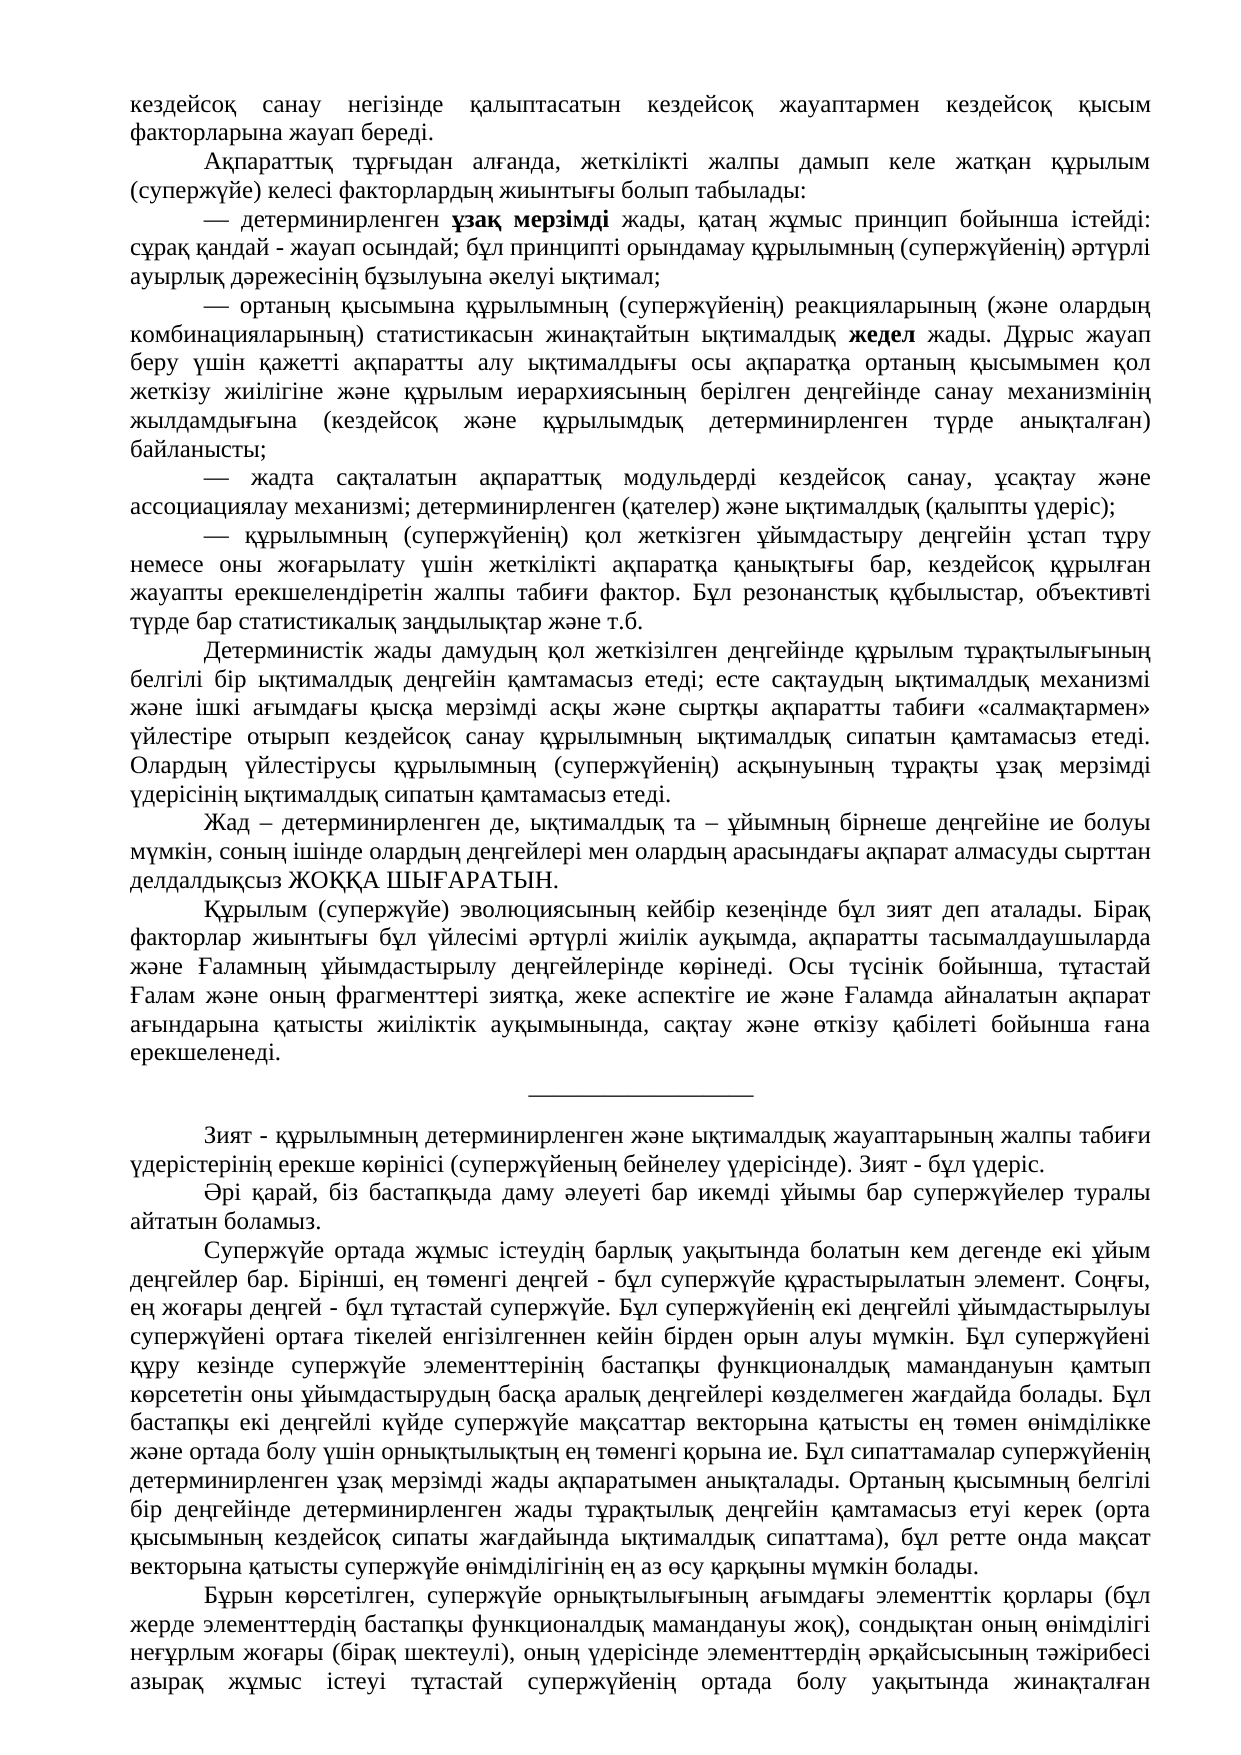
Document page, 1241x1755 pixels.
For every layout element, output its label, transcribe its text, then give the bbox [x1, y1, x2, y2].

text — құрылымның (супержүйенің) қол жеткізген ұйымдастыру деңгейін ұстап тұру немесе оны жоғарылату үшін жеткілікті ақпаратқа қанықтығы бар, кездейсоқ құрылған жауапты ерекшелендіретін жалпы табиғи фактор. Бұл резонанстық құбылыстар, объективті түрде бар статистикалық заңдылықтар және т.б. [130, 520, 1152, 635]
text ————————— [130, 1079, 1152, 1107]
text Бұрын көрсетілген, супержүйе орнықтылығының ағымдағы элементтік қорлары (бұл жерде элементтердің бастапқы функционалдық мамандануы жоқ), сондықтан оның өнімділігі неғұрлым жоғары (бірақ шектеулі), оның үдерісінде элементтердің әрқайсысының тәжірибесі азырақ жұмыс істеуі тұтастай супержүйенің ортада болу уақытында жинақталған [130, 1580, 1152, 1695]
text Әрі қарай, біз бастапқыда даму әлеуеті бар икемді ұйымы бар супержүйелер туралы айтатын боламыз. [130, 1177, 1152, 1235]
text Детерминистік жады дамудың қол жеткізілген деңгейінде құрылым тұрақтылығының белгілі бір ықтималдық деңгейін қамтамасыз етеді; есте сақтаудың ықтималдық механизмі және ішкі ағымдағы қысқа мерзімді асқы және сыртқы ақпаратты табиғи «салмақтармен» үйлестіре отырып кездейсоқ санау құрылымның ықтималдық сипатын қамтамасыз етеді. Олардың үйлестірусы құрылымның (супержүйенің) асқынуының тұрақты ұзақ мерзімді үдерісінің ықтималдық сипатын қамтамасыз етеді. [130, 635, 1152, 807]
text Ақпараттық тұрғыдан алғанда, жеткілікті жалпы дамып келе жатқан құрылым (супержүйе) келесі факторлардың жиынтығы болып табылады: [130, 146, 1152, 204]
text Супержүйе ортада жұмыс істеудің барлық уақытында болатын кем дегенде екі ұйым деңгейлер бар. Бірінші, ең төменгі деңгей - бұл супержүйе құрастырылатын элемент. Соңғы, ең жоғары деңгей - бұл тұтастай супержүйе. Бұл супержүйенің екі деңгейлі ұйымдастырылуы супержүйені ортаға тікелей енгізілгеннен кейін бірден орын алуы мүмкін. Бұл супержүйені құру кезінде супержүйе элементтерінің бастапқы функционалдық мамандануын қамтып көрсететін оны ұйымдастырудың басқа аралық деңгейлері көзделмеген жағдайда болады. Бұл бастапқы екі деңгейлі күйде супержүйе мақсаттар векторына қатысты ең төмен өнімділікке және ортада болу үшін орнықтылықтың ең төменгі қорына ие. Бұл сипаттамалар супержүйенің детерминирленген ұзақ мерзімді жады ақпаратымен анықталады. Ортаның қысымның белгілі бір деңгейінде детерминирленген жады тұрақтылық деңгейін қамтамасыз етуі керек (орта қысымының кездейсоқ сипаты жағдайында ықтималдық сипаттама), бұл ретте онда мақсат векторына қатысты супержүйе өнімділігінің ең аз өсу қарқыны мүмкін болады. [130, 1235, 1152, 1580]
text кездейсоқ санау негізінде қалыптасатын кездейсоқ жауаптармен кездейсоқ қысым факторларына жауап береді. [130, 89, 1152, 146]
text Құрылым (супержүйе) эволюциясының кейбір кезеңінде бұл зият деп аталады. Бірақ факторлар жиынтығы бұл үйлесімі әртүрлі жиілік ауқымда, ақпаратты тасымалдаушыларда және Ғаламның ұйымдастырылу деңгейлерінде көрінеді. Осы түсінік бойынша, тұтастай Ғалам және оның фрагменттері зиятқа, жеке аспектіге ие және Ғаламда айналатын ақпарат ағындарына қатысты жиіліктік ауқымынында, сақтау және өткізу қабілеті бойынша ғана ерекшеленеді. [130, 894, 1152, 1066]
text — ортаның қысымына құрылымның (супержүйенің) реакцияларының (және олардың комбинацияларының) статистикасын жинақтайтын ықтималдық жедел жады. Дұрыс жауап беру үшін қажетті ақпаратты алу ықтималдығы осы ақпаратқа ортаның қысымымен қол жеткізу жиілігіне және құрылым иерархиясының берілген деңгейінде санау механизмінің жылдамдығына (кездейсоқ және құрылымдық детерминирленген түрде анықталған) байланысты; [130, 290, 1152, 462]
text Зият - құрылымның детерминирленген және ықтималдық жауаптарының жалпы табиғи үдерістерінің ерекше көрінісі (супержүйеның бейнелеу үдерісінде). Зият - бұл үдеріс. [130, 1120, 1152, 1177]
text Жад – детерминирленген де, ықтималдық та – ұйымның бірнеше деңгейіне ие болуы мүмкін, соның ішінде олардың деңгейлері мен олардың арасындағы ақпарат алмасуды сырттан делдалдықсыз ЖОҚҚА ШЫҒАРАТЫН. [130, 807, 1152, 894]
text — детерминирленген ұзақ мерзімді жады, қатаң жұмыс принцип бойынша істейді: сұрақ қандай - жауап осындай; бұл принципті орындамау құрылымның (супержүйенің) әртүрлі ауырлық дәрежесінің бұзылуына әкелуі ықтимал; [130, 204, 1152, 290]
text — жадта сақталатын ақпараттық модульдерді кездейсоқ санау, ұсақтау және ассоциациялау механизмі; детерминирленген (қателер) және ықтималдық (қалыпты үдеріс); [130, 462, 1152, 520]
